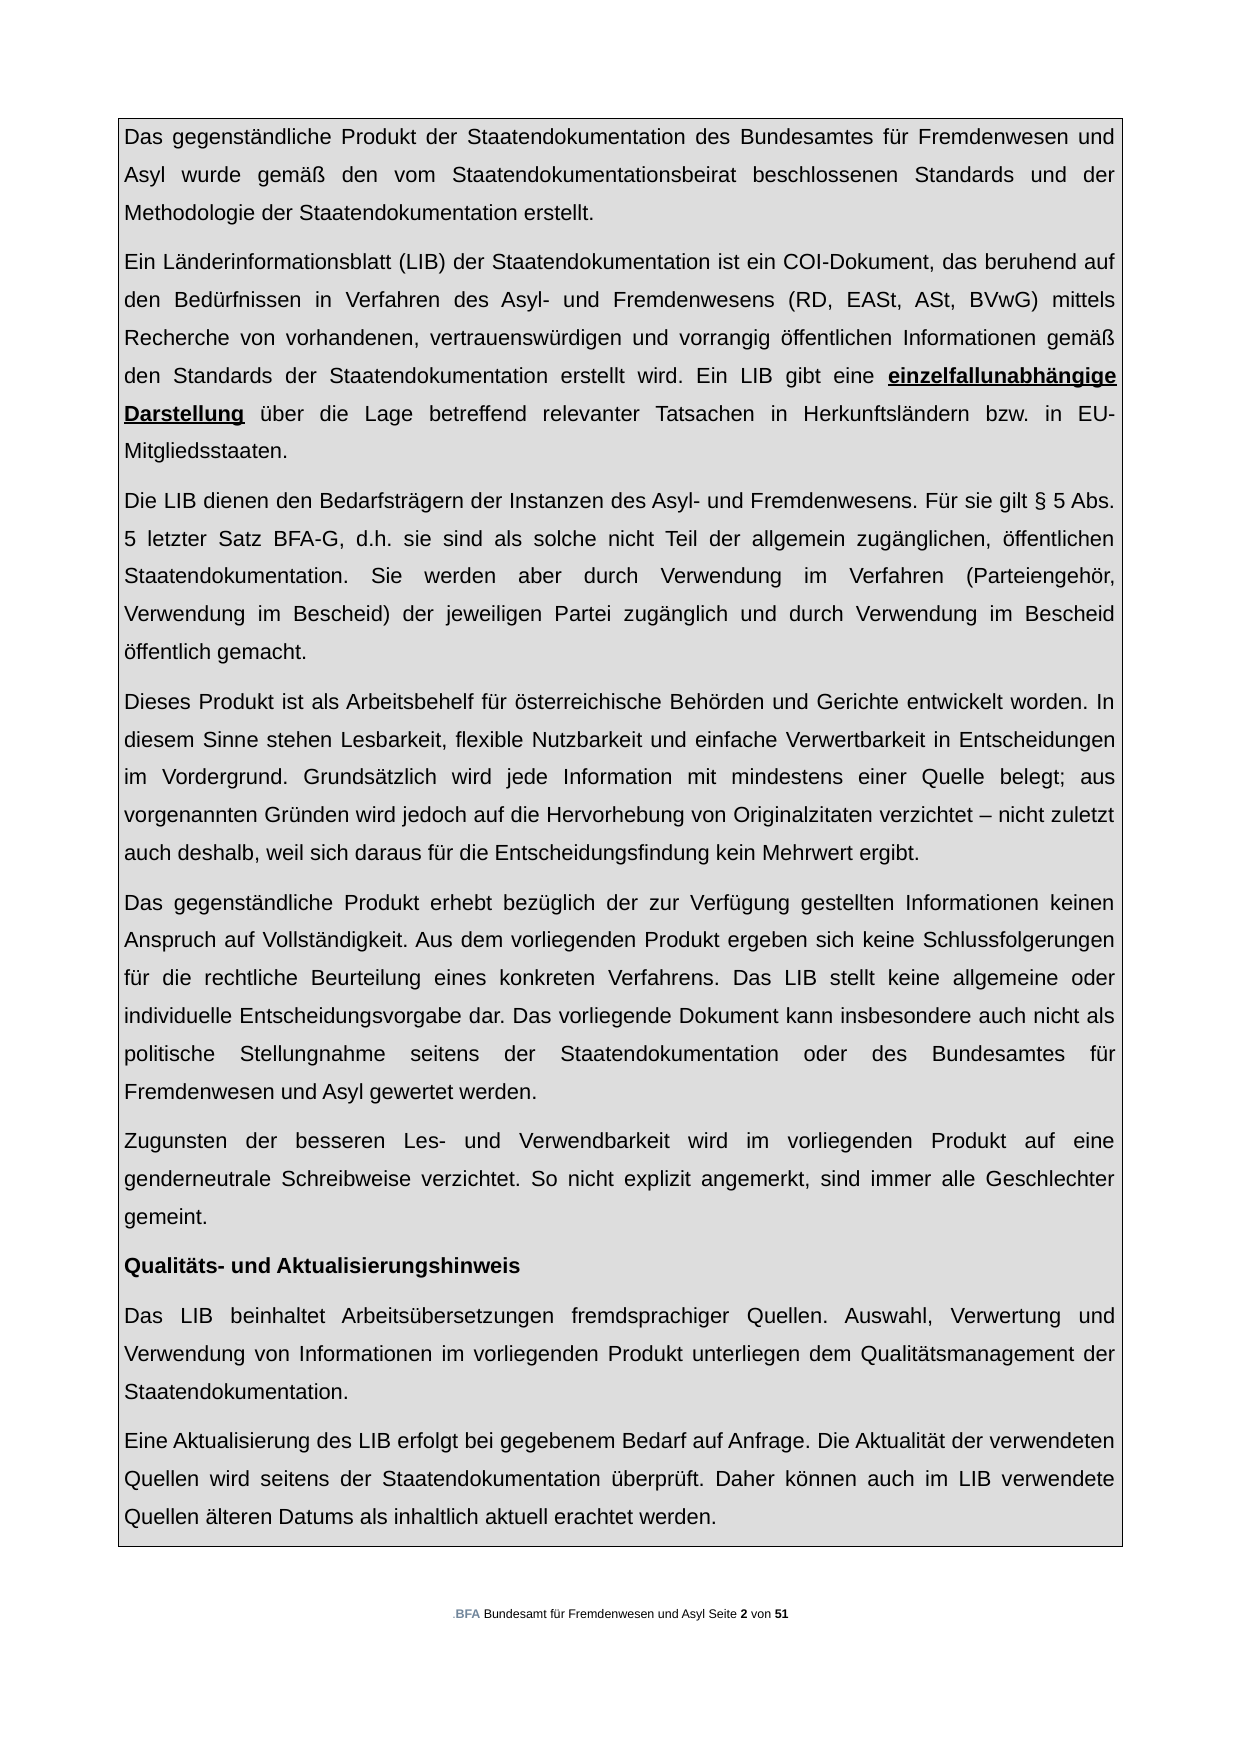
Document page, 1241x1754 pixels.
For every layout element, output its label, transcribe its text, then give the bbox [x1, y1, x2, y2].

table_header Das gegenständliche Produkt der Staatendokumentation des Bundesamtes für Fremdenwesen und Asyl wurde gemäß den vom Staatendokumentationsbeirat beschlossenen Standards und der Methodologie der Staatendokumentation erstellt. Ein Länderinformationsblatt (LIB) der Staatendokumentation ist ein COI-Dokument, das beruhend auf den Bedürfnissen in Verfahren des Asyl- und Fremdenwesens (RD, EASt, ASt, BVwG) mittels Recherche von vorhandenen, vertrauenswürdigen und vorrangig öffentlichen Informationen gemäß den Standards der Staatendokumentation erstellt wird. Ein LIB gibt eine einzelfallunabhängige Darstellung über die Lage betreffend relevanter Tatsachen in Herkunftsländern bzw. in EU-Mitgliedsstaaten. Die LIB dienen den Bedarfsträgern der Instanzen des Asyl- und Fremdenwesens. Für sie gilt § 5 Abs. 5 letzter Satz BFA-G, d.h. sie sind als solche nicht Teil der allgemein zugänglichen, öffentlichen Staatendokumentation. Sie werden aber durch Verwendung im Verfahren (Parteiengehör, Verwendung im Bescheid) der jeweiligen Partei zugänglich und durch Verwendung im Bescheid öffentlich gemacht. Dieses Produkt ist als Arbeitsbehelf für österreichische Behörden und Gerichte entwickelt worden. In diesem Sinne stehen Lesbarkeit, flexible Nutzbarkeit und einfache Verwertbarkeit in Entscheidungen im Vordergrund. Grundsätzlich wird jede Information mit mindestens einer Quelle belegt; aus vorgenannten Gründen wird jedoch auf die Hervorhebung von Originalzitaten verzichtet – nicht zuletzt auch deshalb, weil sich daraus für die Entscheidungsfindung kein Mehrwert ergibt. Das gegenständliche Produkt erhebt bezüglich der zur Verfügung gestellten Informationen keinen Anspruch auf Vollständigkeit. Aus dem vorliegenden Produkt ergeben sich keine Schlussfolgerungen für die rechtliche Beurteilung eines konkreten Verfahrens. Das LIB stellt keine allgemeine oder individuelle Entscheidungsvorgabe dar. Das vorliegende Dokument kann insbesondere auch nicht als politische Stellungnahme seitens der Staatendokumentation oder des Bundesamtes für Fremdenwesen und Asyl gewertet werden. Zugunsten der besseren Les- und Verwendbarkeit wird im vorliegenden Produkt auf eine genderneutrale Schreibweise verzichtet. So nicht explizit angemerkt, sind immer alle Geschlechter gemeint. Qualitäts- und Aktualisierungshinweis Das LIB beinhaltet Arbeitsübersetzungen fremdsprachiger Quellen. Auswahl, Verwertung und Verwendung von Informationen im vorliegenden Produkt unterliegen dem Qualitätsmanagement der Staatendokumentation. Eine Aktualisierung des LIB erfolgt bei gegebenem Bedarf auf Anfrage. Die Aktualität der verwendeten Quellen wird seitens der Staatendokumentation überprüft. Daher können auch im LIB verwendete Quellen älteren Datums als inhaltlich aktuell erachtet werden. [119, 119, 1122, 1546]
